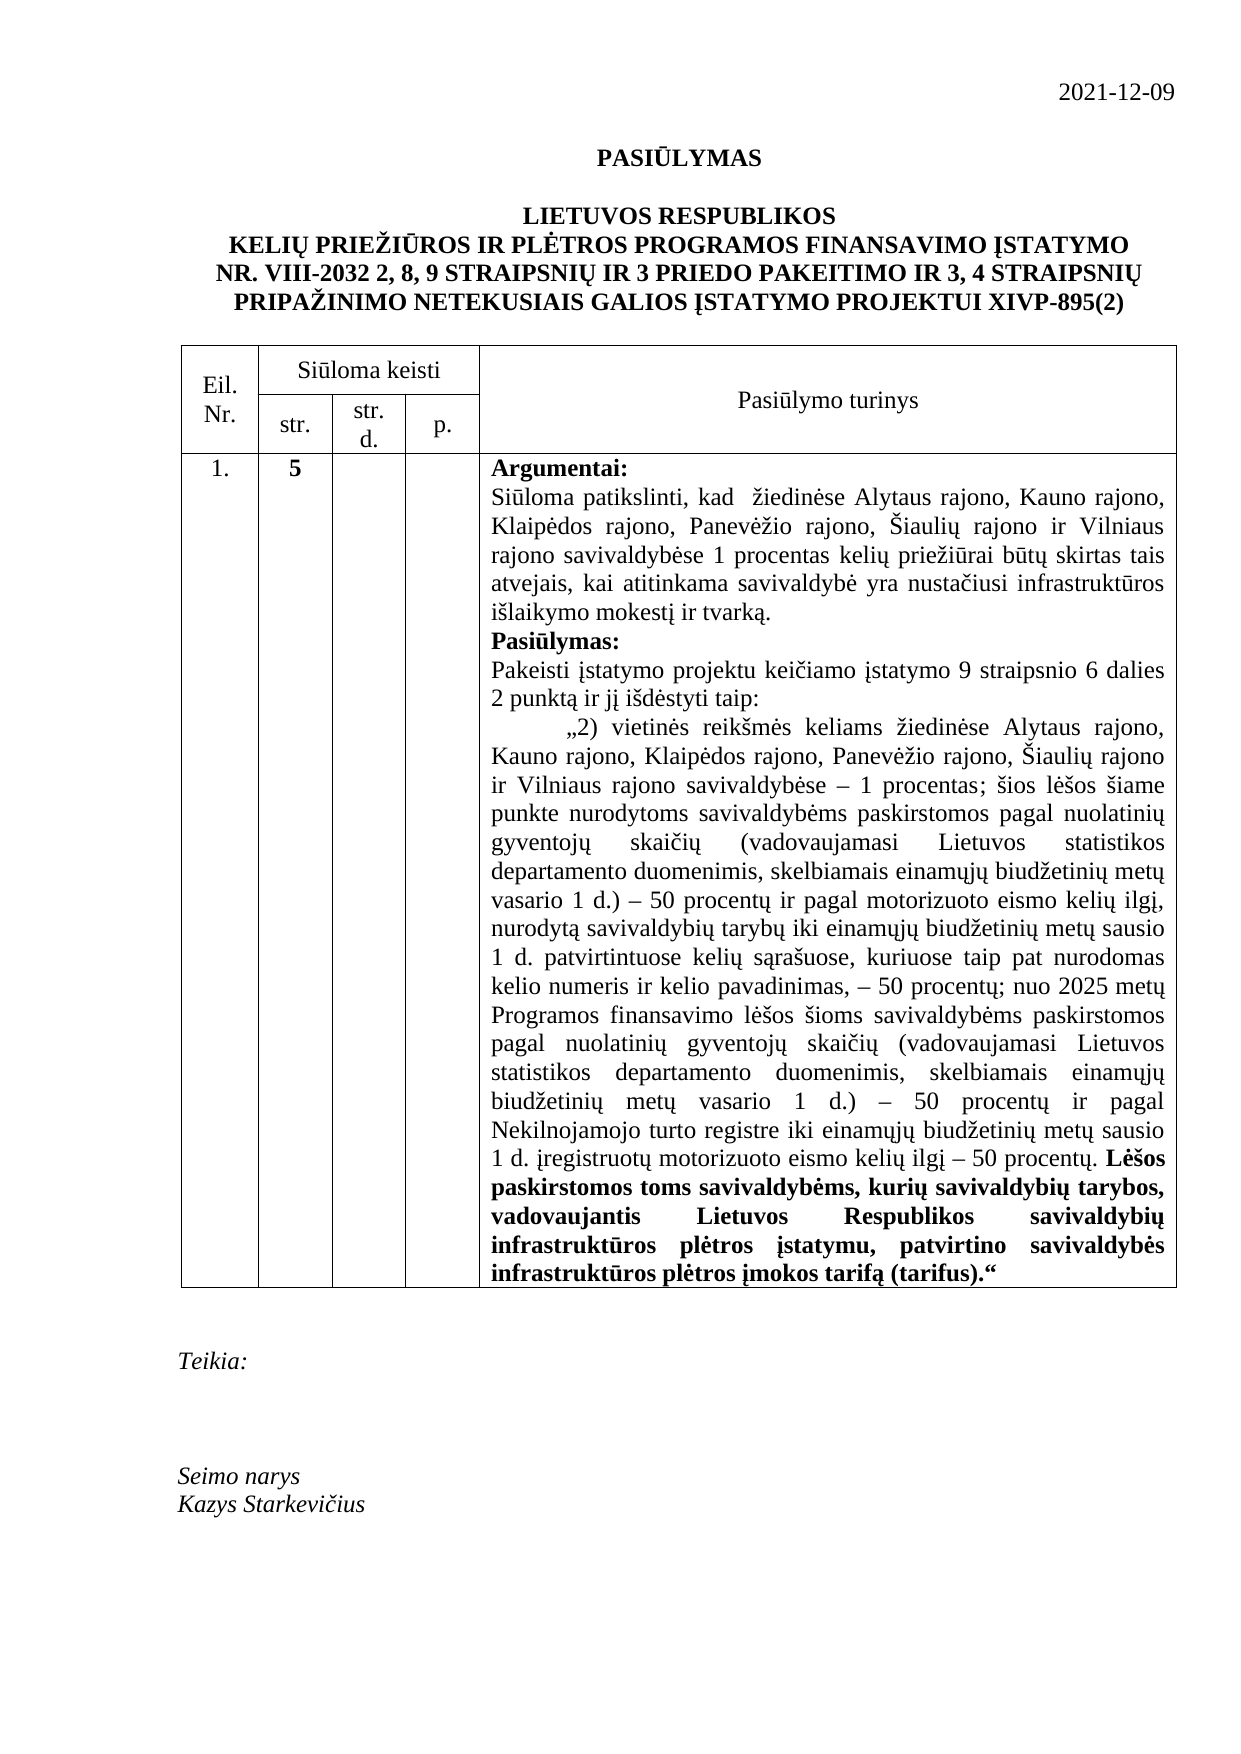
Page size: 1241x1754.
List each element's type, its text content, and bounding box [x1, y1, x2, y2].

table_header Siūloma keisti [259, 346, 479, 394]
text LIETUVOS RESPUBLIKOS [177, 201, 1181, 230]
table_cell Argumentai: Siūloma patikslinti, kad žiedinėse Alytaus rajono, Kauno rajono, Klaipėdos rajono, Panevėžio rajono, Šiaulių rajono ir Vilniaus rajono savivaldybėse 1 procentas kelių priežiūrai būtų skirtas tais atvejais, kai atitinkama savivaldybė yra nustačiusi infrastruktūros išlaikymo mokestį ir tvarką. Pasiūlymas: Pakeisti įstatymo projektu keičiamo įstatymo 9 straipsnio 6 dalies 2 punktą ir jį išdėstyti taip: „2) vietinės reikšmės keliams žiedinėse Alytaus rajono, Kauno rajono, Klaipėdos rajono, Panevėžio rajono, Šiaulių rajono ir Vilniaus rajono savivaldybėse – 1 procentas; šios lėšos šiame punkte nurodytoms savivaldybėms paskirstomos pagal nuolatinių gyventojų skaičių (vadovaujamasi Lietuvos statistikos departamento duomenimis, skelbiamais einamųjų biudžetinių metų vasario 1 d.) – 50 procentų ir pagal motorizuoto eismo kelių ilgį, nurodytą savivaldybių tarybų iki einamųjų biudžetinių metų sausio 1 d. patvirtintuose kelių sąrašuose, kuriuose taip pat nurodomas kelio numeris ir kelio pavadinimas, – 50 procentų; nuo 2025 metų Programos finansavimo lėšos šioms savivaldybėms paskirstomos pagal nuolatinių gyventojų skaičių (vadovaujamasi Lietuvos statistikos departamento duomenimis, skelbiamais einamųjų biudžetinių metų vasario 1 d.) – 50 procentų ir pagal Nekilnojamojo turto registre iki einamųjų biudžetinių metų sausio 1 d. įregistruotų motorizuoto eismo kelių ilgį – 50 procentų. Lėšos paskirstomos toms savivaldybėms, kurių savivaldybių tarybos, vadovaujantis Lietuvos Respublikos savivaldybių infrastruktūros plėtros įstatymu, patvirtino savivaldybės infrastruktūros plėtros įmokos tarifą (tarifus).“ [480, 454, 1176, 1287]
table_cell str. d. [333, 395, 405, 452]
table_header Pasiūlymo turinys [480, 346, 1176, 452]
table_cell p. [406, 395, 479, 452]
text Seimo narys Kazys Starkevičius [177, 1461, 1181, 1518]
table_cell 1. [182, 454, 258, 1287]
text PASIŪLYMAS [177, 143, 1181, 172]
text Teikia: [177, 1346, 1181, 1374]
table_cell [333, 454, 405, 1287]
table_cell str. [259, 395, 332, 452]
text 2021-12-09 [177, 77, 1181, 106]
table_header Eil. Nr. [182, 346, 258, 452]
text KELIŲ PRIEŽIŪROS IR PLĖTROS PROGRAMOS FINANSAVIMO ĮSTATYMO NR. VIII-2032 2, 8, 9 STRAIPSNIŲ IR 3 PRIEDO PAKEITIMO IR 3, 4 STRAIPSNIŲ PRIPAŽINIMO NETEKUSIAIS GALIOS ĮSTATYMO PROJEKTUI XIVP-895(2) [177, 230, 1181, 316]
table_cell [406, 454, 479, 1287]
table_cell 5 [259, 454, 332, 1287]
